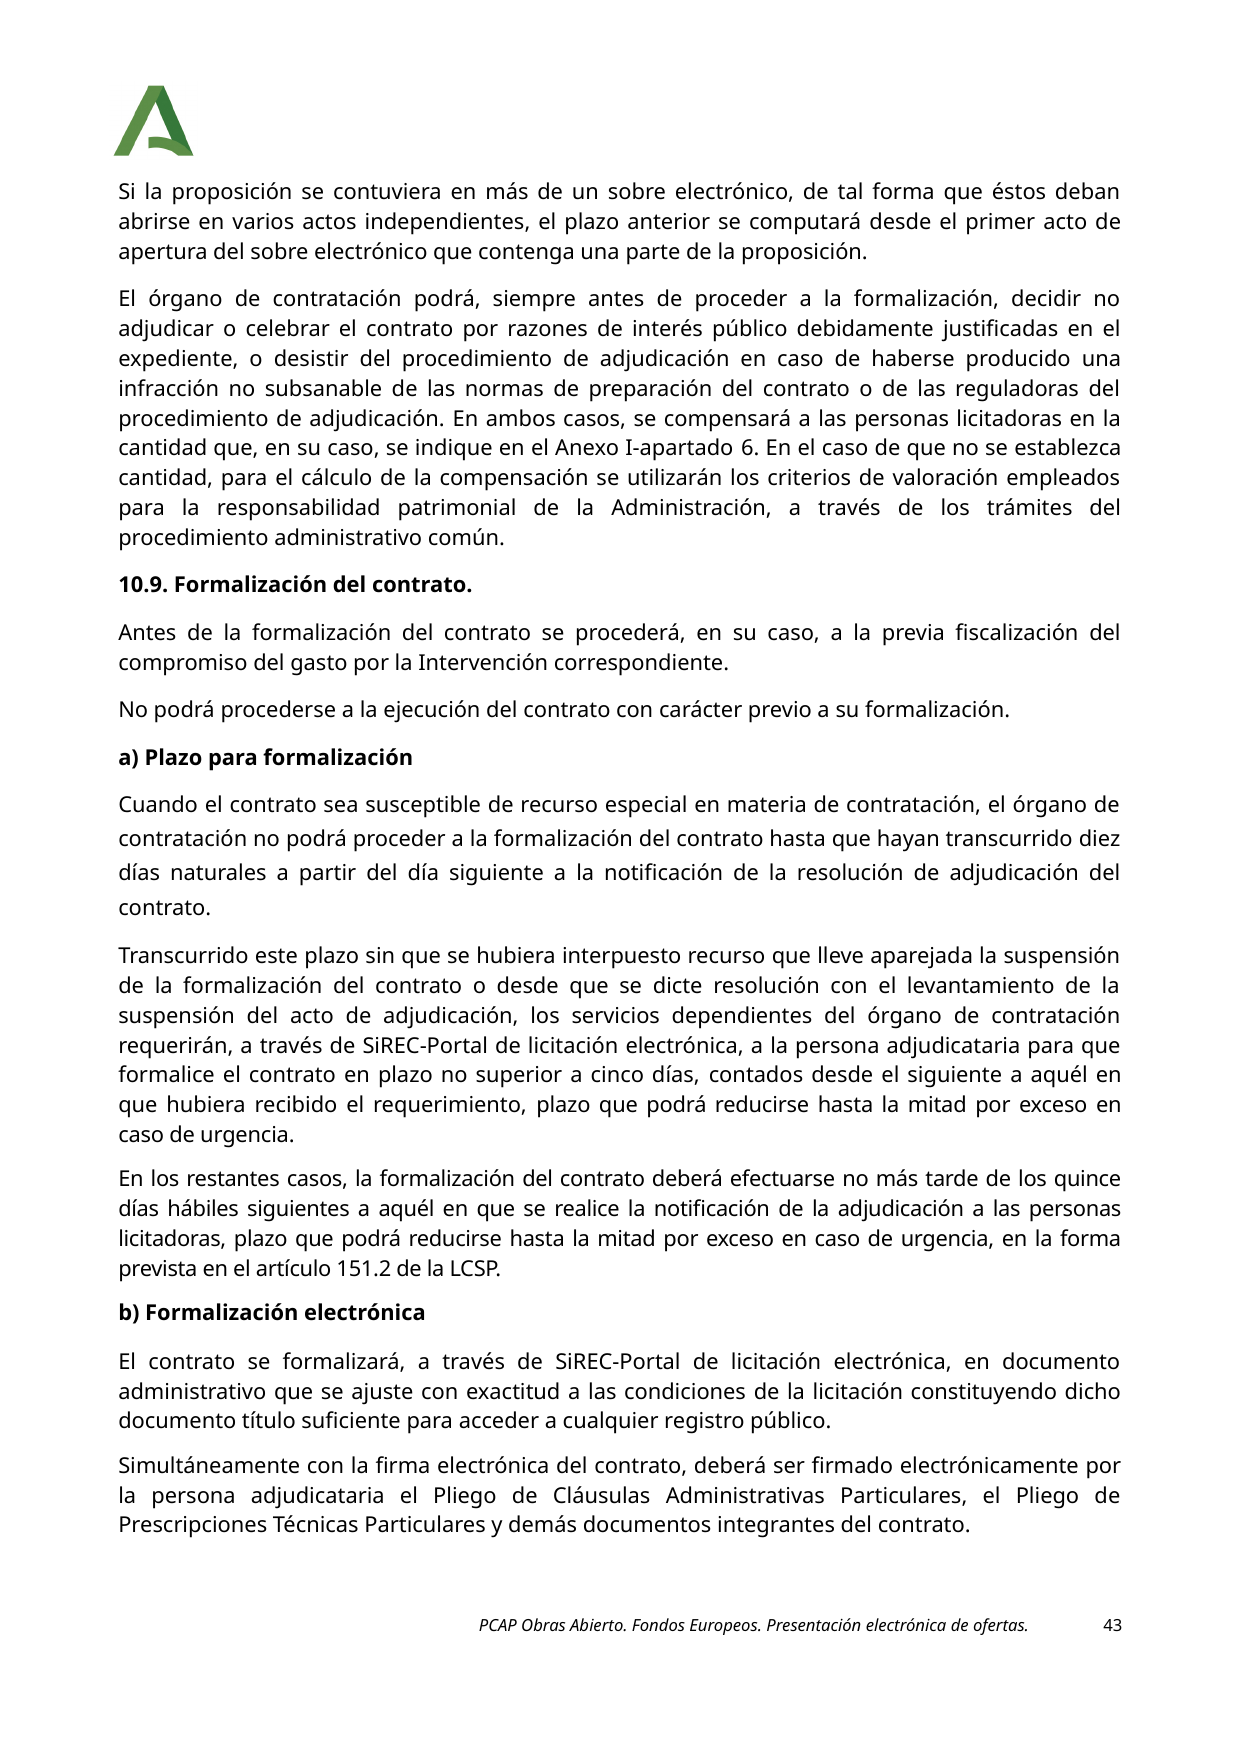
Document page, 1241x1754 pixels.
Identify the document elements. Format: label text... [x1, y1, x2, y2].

list Simultáneamente con la firma electrónica del contrato, deberá ser firmado electrónicamente por la persona adjudicataria el Pliego de Cláusulas Administrativas Particulares, el Pliego de Prescripciones Técnicas Particulares y demás documentos integrantes del contrato. [118, 1450, 1122, 1539]
text Cuando el contrato sea susceptible de recurso especial en materia de contratación, el órgano de contratación no podrá proceder a la formalización del contrato hasta que hayan transcurrido diez días naturales a partir del día siguiente a la notificación de la resolución de adjudicación del contrato. [118, 789, 1122, 921]
text Si la proposición se contuviera en más de un sobre electrónico, de tal forma que éstos deban abrirse en varios actos independientes, el plazo anterior se computará desde el primer acto de apertura del sobre electrónico que contenga una parte de la proposición. [118, 176, 1122, 266]
text a) Plazo para formalización [118, 742, 1122, 771]
text b) Formalización electrónica [118, 1297, 1122, 1327]
text El órgano de contratación podrá, siempre antes de proceder a la formalización, decidir no adjudicar o celebrar el contrato por razones de interés público debidamente justificadas en el expediente, o desistir del procedimiento de adjudicación en caso de haberse producido una infracción no subsanable de las normas de preparación del contrato o de las reguladoras del procedimiento de adjudicación. En ambos casos, se compensará a las personas licitadoras en la cantidad que, en su caso, se indique en el Anexo I-apartado 6. En el caso de que no se establezca cantidad, para el cálculo de la compensación se utilizarán los criterios de valoración empleados para la responsabilidad patrimonial de la Administración, a través de los trámites del procedimiento administrativo común. [118, 283, 1122, 552]
text No podrá procederse a la ejecución del contrato con carácter previo a su formalización. [118, 694, 1122, 724]
text Transcurrido este plazo sin que se hubiera interpuesto recurso que lleve aparejada la suspensión de la formalización del contrato o desde que se dicte resolución con el levantamiento de la suspensión del acto de adjudicación, los servicios dependientes del órgano de contratación requerirán, a través de SiREC-Portal de licitación electrónica, a la persona adjudicataria para que formalice el contrato en plazo no superior a cinco días, contados desde el siguiente a aquél en que hubiera recibido el requerimiento, plazo que podrá reducirse hasta la mitad por exceso en caso de urgencia. [118, 940, 1122, 1149]
list El contrato se formalizará, a través de SiREC-Portal de licitación electrónica, en documento administrativo que se ajuste con exactitud a las condiciones de la licitación constituyendo dicho documento título suficiente para acceder a cualquier registro público. [118, 1346, 1122, 1435]
picture [109, 81, 198, 160]
subtitle 10.9. Formalización del contrato. [118, 569, 1122, 599]
text Antes de la formalización del contrato se procederá, en su caso, a la previa fiscalización del compromiso del gasto por la Intervención correspondiente. [118, 617, 1122, 676]
text En los restantes casos, la formalización del contrato deberá efectuarse no más tarde de los quince días hábiles siguientes a aquél en que se realice la notificación de la adjudicación a las personas licitadoras, plazo que podrá reducirse hasta la mitad por exceso en caso de urgencia, en la forma prevista en el artículo 151.2 de la LCSP. [118, 1163, 1122, 1283]
